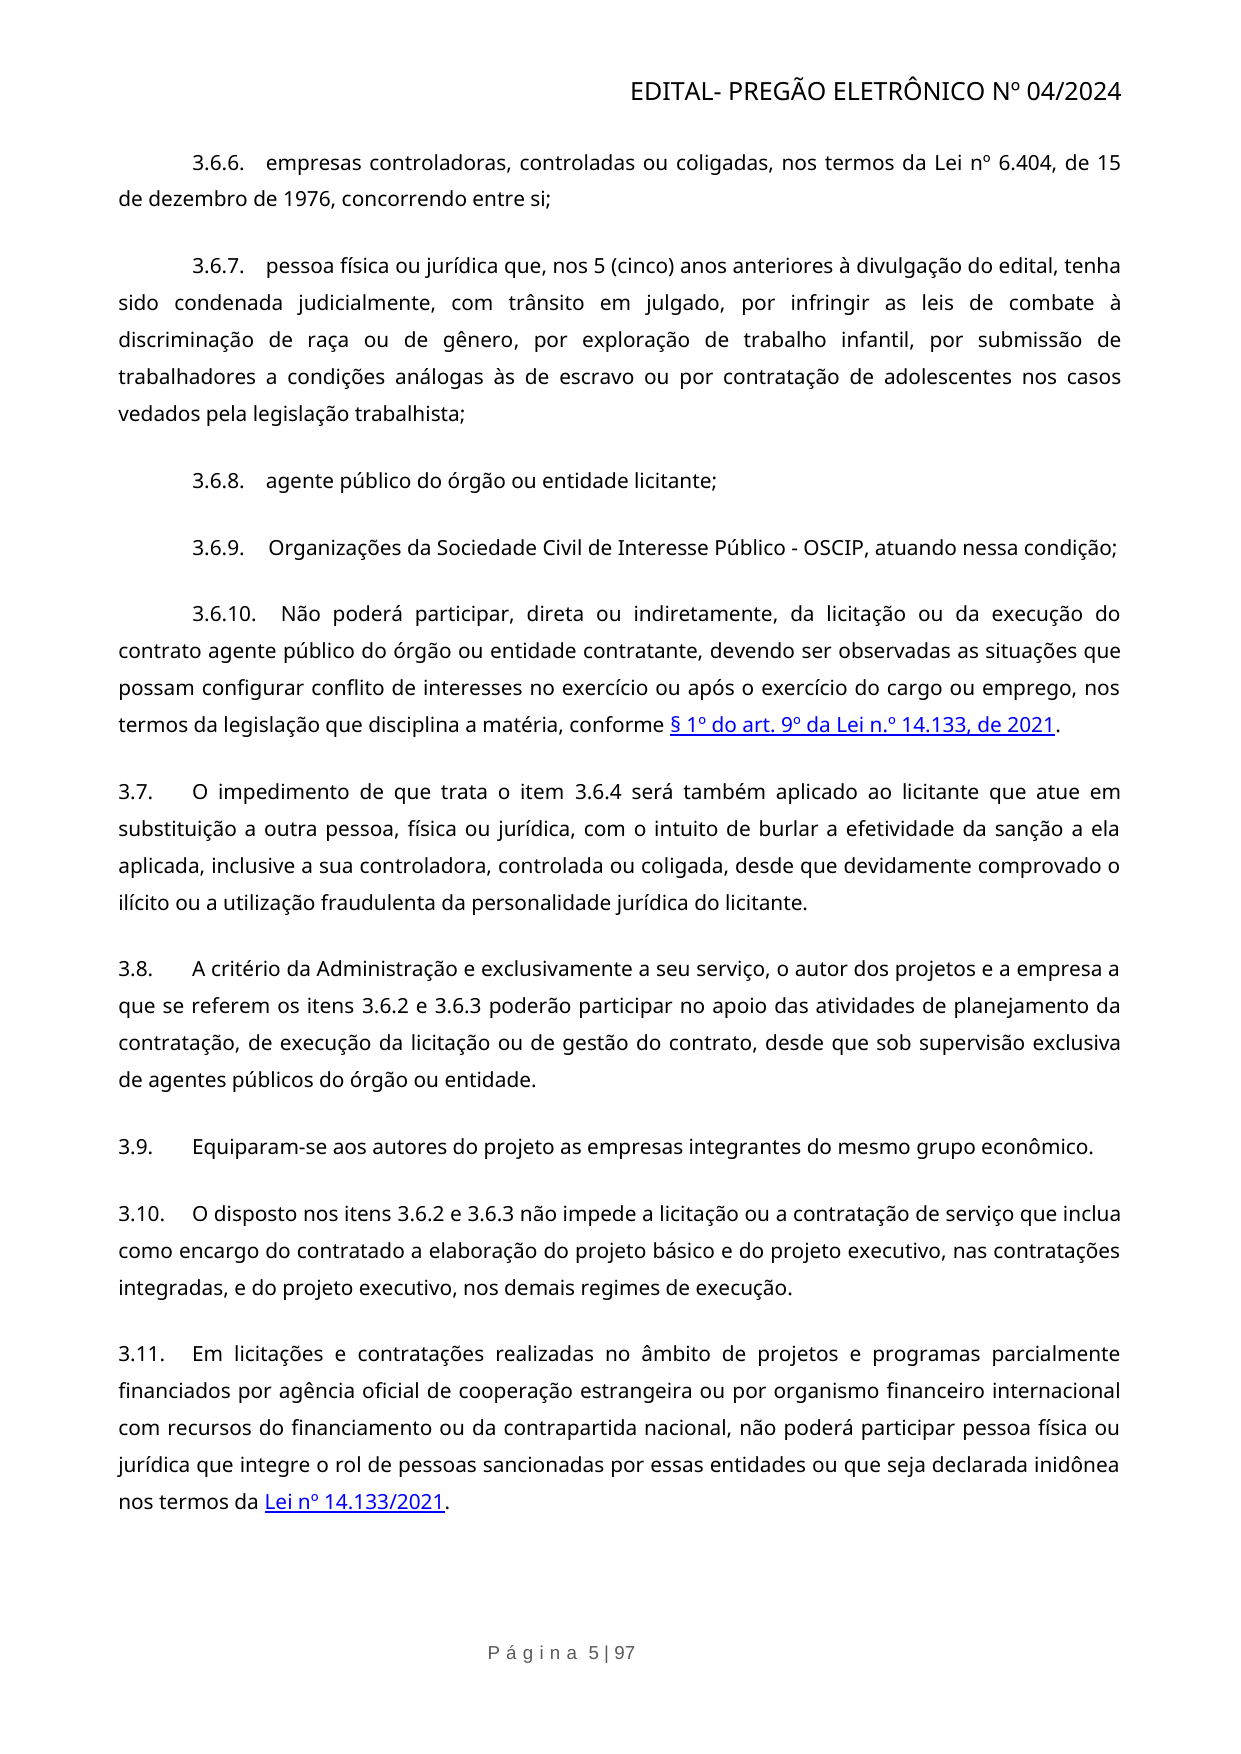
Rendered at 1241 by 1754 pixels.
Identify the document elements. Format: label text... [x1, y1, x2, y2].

list empresas controladoras, controladas ou coligadas, nos termos da Lei nº 6.404, de 15 de dezembro de 1976, concorrendo entre si; [118, 148, 1122, 213]
list pessoa física ou jurídica que, nos 5 (cinco) anos anteriores à divulgação do edital, tenha sido condenada judicialmente, com trânsito em julgado, por infringir as leis de combate à discriminação de raça ou de gênero, por exploração de trabalho infantil, por submissão de trabalhadores a condições análogas às de escravo ou por contratação de adolescentes nos casos vedados pela legislação trabalhista; [118, 251, 1122, 427]
list Não poderá participar, direta ou indiretamente, da licitação ou da execução do contrato agente público do órgão ou entidade contratante, devendo ser observadas as situações que possam configurar conflito de interesses no exercício ou após o exercício do cargo ou emprego, nos termos da legislação que disciplina a matéria, conforme § 1º do art. 9º da Lei n.º 14.133, de 2021. [118, 599, 1122, 739]
list O disposto nos itens 3.6.2 e 3.6.3 não impede a licitação ou a contratação de serviço que inclua como encargo do contratado a elaboração do projeto básico e do projeto executivo, nas contratações integradas, e do projeto executivo, nos demais regimes de execução. [118, 1199, 1122, 1301]
list Em licitações e contratações realizadas no âmbito de projetos e programas parcialmente financiados por agência oficial de cooperação estrangeira ou por organismo financeiro internacional com recursos do financiamento ou da contrapartida nacional, não poderá participar pessoa física ou jurídica que integre o rol de pessoas sancionadas por essas entidades ou que seja declarada inidônea nos termos da Lei nº 14.133/2021. [118, 1339, 1122, 1516]
list Equiparam-se aos autores do projeto as empresas integrantes do mesmo grupo econômico. [118, 1132, 1122, 1161]
list Organizações da Sociedade Civil de Interesse Público - OSCIP, atuando nessa condição; [118, 533, 1122, 561]
list O impedimento de que trata o item 3.6.4 será também aplicado ao licitante que atue em substituição a outra pessoa, física ou jurídica, com o intuito de burlar a efetividade da sanção a ela aplicada, inclusive a sua controladora, controlada ou coligada, desde que devidamente comprovado o ilícito ou a utilização fraudulenta da personalidade jurídica do licitante. [118, 777, 1122, 916]
list A critério da Administração e exclusivamente a seu serviço, o autor dos projetos e a empresa a que se referem os itens 3.6.2 e 3.6.3 poderão participar no apoio das atividades de planejamento da contratação, de execução da licitação ou de gestão do contrato, desde que sob supervisão exclusiva de agentes públicos do órgão ou entidade. [118, 954, 1122, 1094]
list agente público do órgão ou entidade licitante; [118, 466, 1122, 494]
